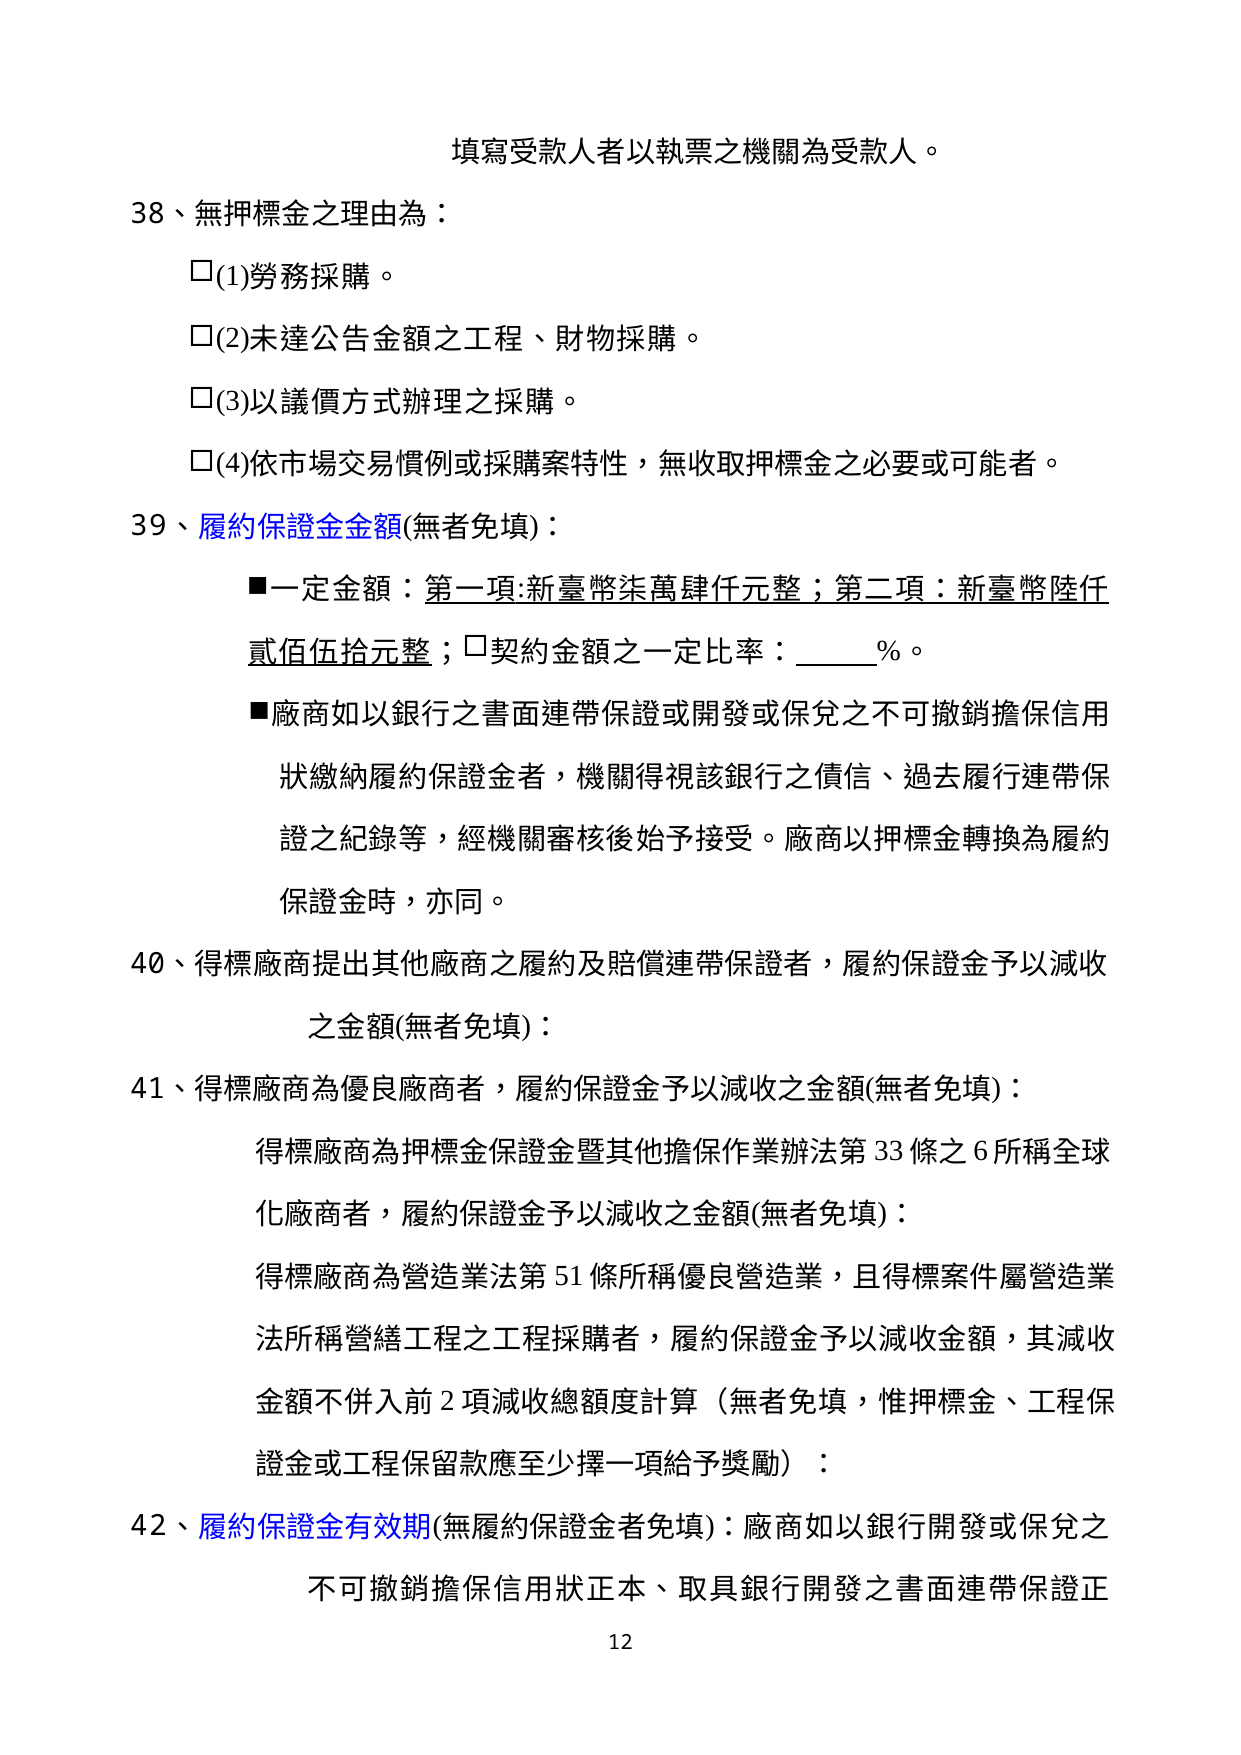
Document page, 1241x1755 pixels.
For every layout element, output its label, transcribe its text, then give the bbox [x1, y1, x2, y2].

list 履約保證金有效期(無履約保證金者免填)：廠商如以銀行開發或保兌之不可撤銷擔保信用狀正本、取具銀行開發之書面連帶保證正 [130, 1483, 1110, 1608]
list 得標廠商提出其他廠商之履約及賠償連帶保證者，履約保證金予以減收之金額(無者免填)： [130, 920, 1110, 1045]
list 履約保證金金額(無者免填)： [130, 483, 1110, 545]
list 得標廠商為優良廠商者，履約保證金予以減收之金額(無者免填)： [130, 1045, 1110, 1108]
text 廠商如以銀行之書面連帶保證或開發或保兌之不可撤銷擔保信用狀繳納履約保證金者，機關得視該銀行之債信、過去履行連帶保證之紀錄等，經機關審核後始予接受。廠商以押標金轉換為履約保證金時，亦同。 [248, 670, 1110, 920]
text 得標廠商為營造業法第51條所稱優良營造業，且得標案件屬營造業法所稱營繕工程之工程採購者，履約保證金予以減收金額，其減收金額不併入前2項減收總額度計算（無者免填，惟押標金、工程保證金或工程保留款應至少擇一項給予獎勵）： [255, 1233, 1117, 1483]
list 填寫受款人者以執票之機關為受款人。 [246, 108, 1110, 170]
text (1)勞務採購。 [130, 233, 1110, 295]
text (4)依市場交易慣例或採購案特性，無收取押標金之必要或可能者。 [130, 420, 1110, 483]
text (3)以議價方式辦理之採購。 [130, 358, 1110, 420]
list 無押標金之理由為： [130, 170, 1110, 233]
text 一定金額：第一項:新臺幣柒萬肆仟元整；第二項：新臺幣陸仟貳佰伍拾元整；契約金額之一定比率： %。 [247, 545, 1110, 670]
text (2)未達公告金額之工程、財物採購。 [130, 295, 1110, 358]
text 得標廠商為押標金保證金暨其他擔保作業辦法第33條之6所稱全球化廠商者，履約保證金予以減收之金額(無者免填)： [255, 1108, 1110, 1233]
